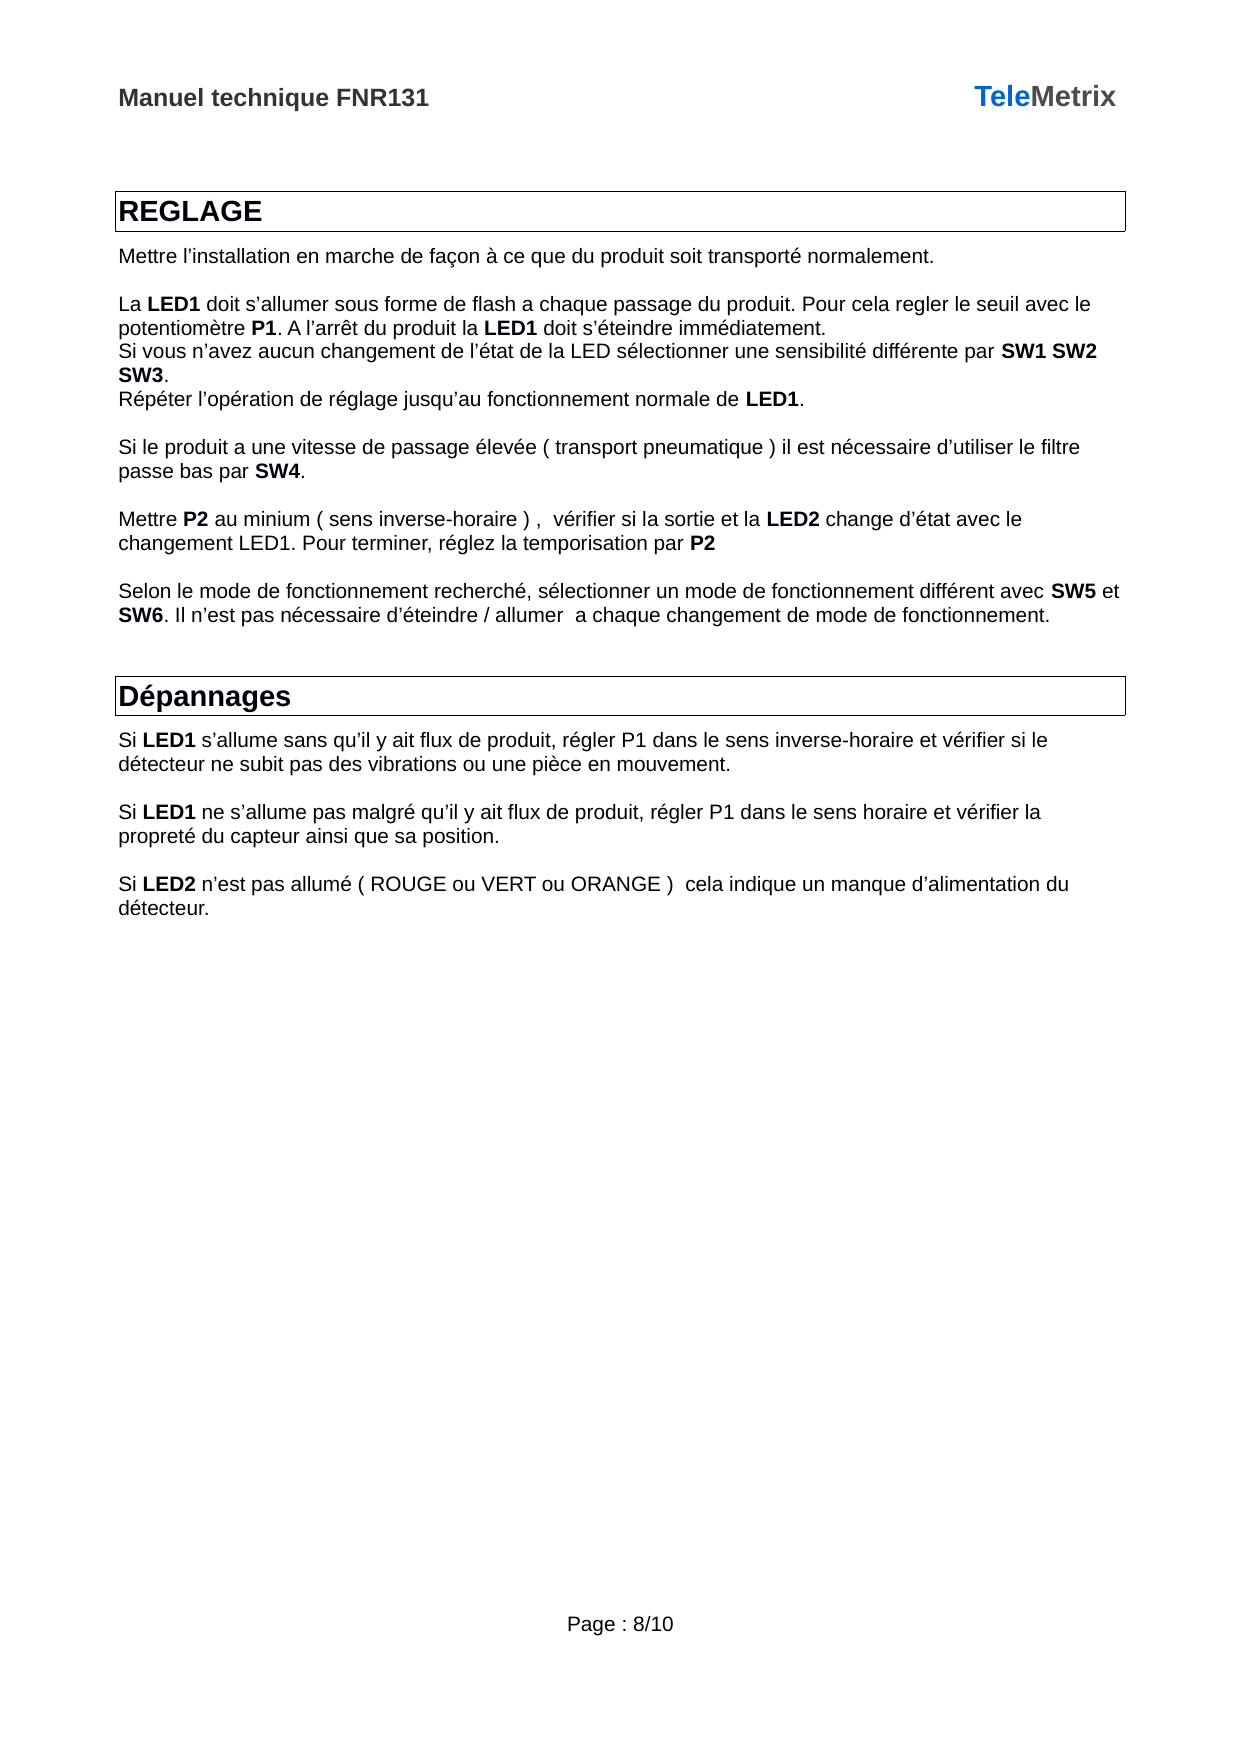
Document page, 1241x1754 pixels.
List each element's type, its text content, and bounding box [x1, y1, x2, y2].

text Si LED1 s’allume sans qu’il y ait flux de produit, régler P1 dans le sens inverse-horaire et vérifier si le détecteur ne subit pas des vibrations ou une pièce en mouvement. [118, 728, 1122, 776]
text Si LED2 n’est pas allumé ( ROUGE ou VERT ou ORANGE ) cela indique un manque d’alimentation du détecteur. [118, 872, 1122, 919]
text Si LED1 ne s’allume pas malgré qu’il y ait flux de produit, régler P1 dans le sens horaire et vérifier la propreté du capteur ainsi que sa position. [118, 800, 1122, 848]
text Si vous n’avez aucun changement de l’état de la LED sélectionner une sensibilité différente par SW1 SW2 SW3. [118, 339, 1122, 387]
subtitle Dépannages [116, 677, 1125, 715]
text Mettre l’installation en marche de façon à ce que du produit soit transporté normalement. [118, 243, 1122, 267]
text Mettre P2 au minium ( sens inverse-horaire ) , vérifier si la sortie et la LED2 change d’état avec le changement LED1. Pour terminer, réglez la temporisation par P2 [118, 507, 1122, 555]
text Si le produit a une vitesse de passage élevée ( transport pneumatique ) il est nécessaire d’utiliser le filtre passe bas par SW4. [118, 435, 1122, 483]
text Selon le mode de fonctionnement recherché, sélectionner un mode de fonctionnement différent avec SW5 et SW6. Il n’est pas nécessaire d’éteindre / allumer a chaque changement de mode de fonctionnement. [118, 579, 1122, 627]
text Répéter l’opération de réglage jusqu’au fonctionnement normale de LED1. [118, 387, 1122, 411]
subtitle REGLAGE [116, 192, 1125, 231]
text La LED1 doit s’allumer sous forme de flash a chaque passage du produit. Pour cela regler le seuil avec le potentiomètre P1. A l’arrêt du produit la LED1 doit s’éteindre immédiatement. [118, 291, 1122, 339]
